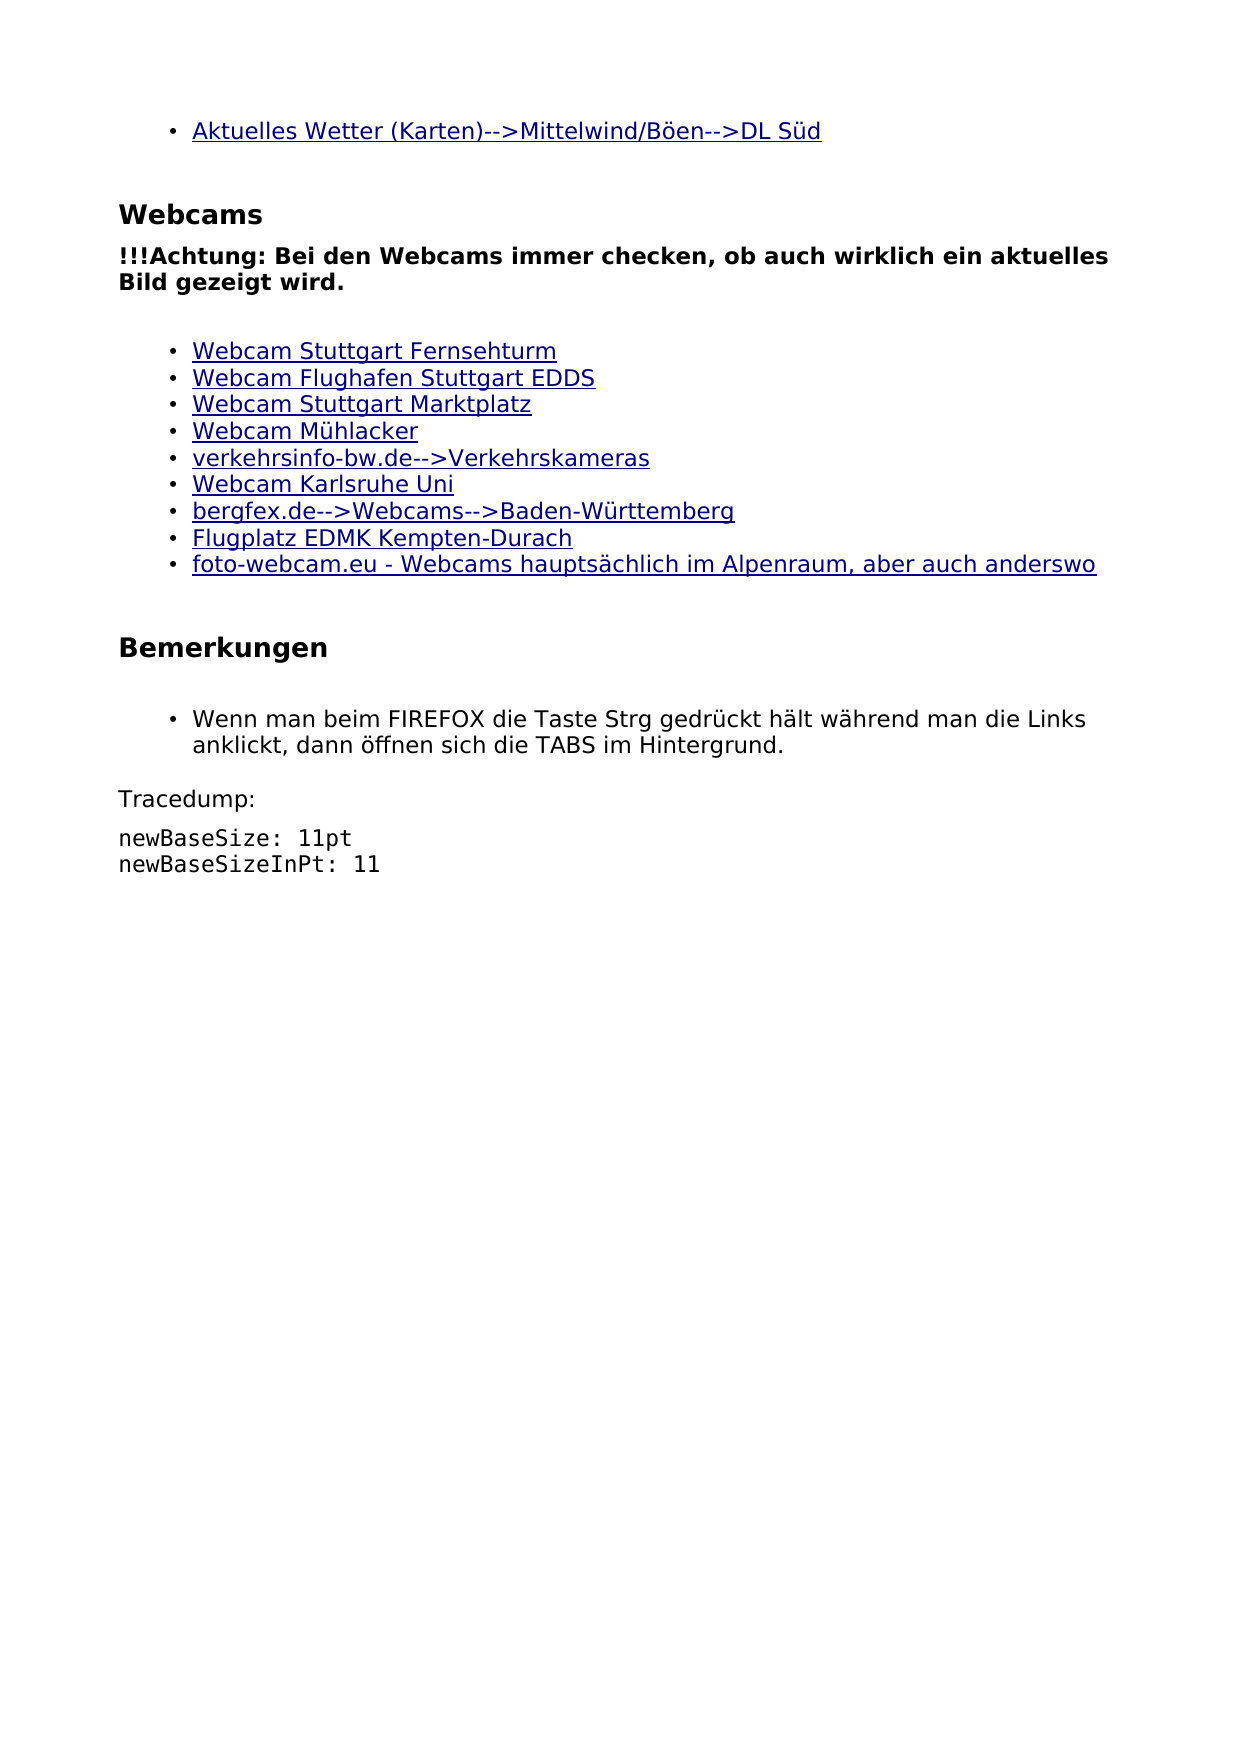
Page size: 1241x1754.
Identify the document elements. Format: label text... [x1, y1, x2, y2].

list Webcam Flughafen Stuttgart EDDS [177, 365, 1122, 392]
list Wenn man beim FIREFOX die Taste Strg gedrückt hält während man die Links anklickt, dann öffnen sich die TABS im Hintergrund. [177, 706, 1122, 759]
subtitle Bemerkungen [118, 633, 1122, 664]
list verkehrsinfo-bw.de-->Verkehrskameras [177, 445, 1122, 472]
text !!!Achtung: Bei den Webcams immer checken, ob auch wirklich ein aktuelles Bild gezeigt wird. [118, 243, 1122, 296]
list Webcam Karlsruhe Uni [177, 472, 1122, 498]
list foto-webcam.eu - Webcams hauptsächlich im Alpenraum, aber auch anderswo [177, 552, 1122, 578]
list Flugplatz EDMK Kempten-Durach [177, 525, 1122, 552]
list Webcam Mühlacker [177, 418, 1122, 445]
text newBaseSize: 11pt newBaseSizeInPt: 11 [118, 825, 1122, 878]
list Aktuelles Wetter (Karten)-->Mittelwind/Böen-->DL Süd [177, 118, 1122, 145]
subtitle Webcams [118, 199, 1122, 230]
list Webcam Stuttgart Fernsehturm [177, 338, 1122, 365]
text Tracedump: [118, 759, 1122, 812]
list bergfex.de-->Webcams-->Baden-Württemberg [177, 498, 1122, 525]
list Webcam Stuttgart Marktplatz [177, 392, 1122, 418]
